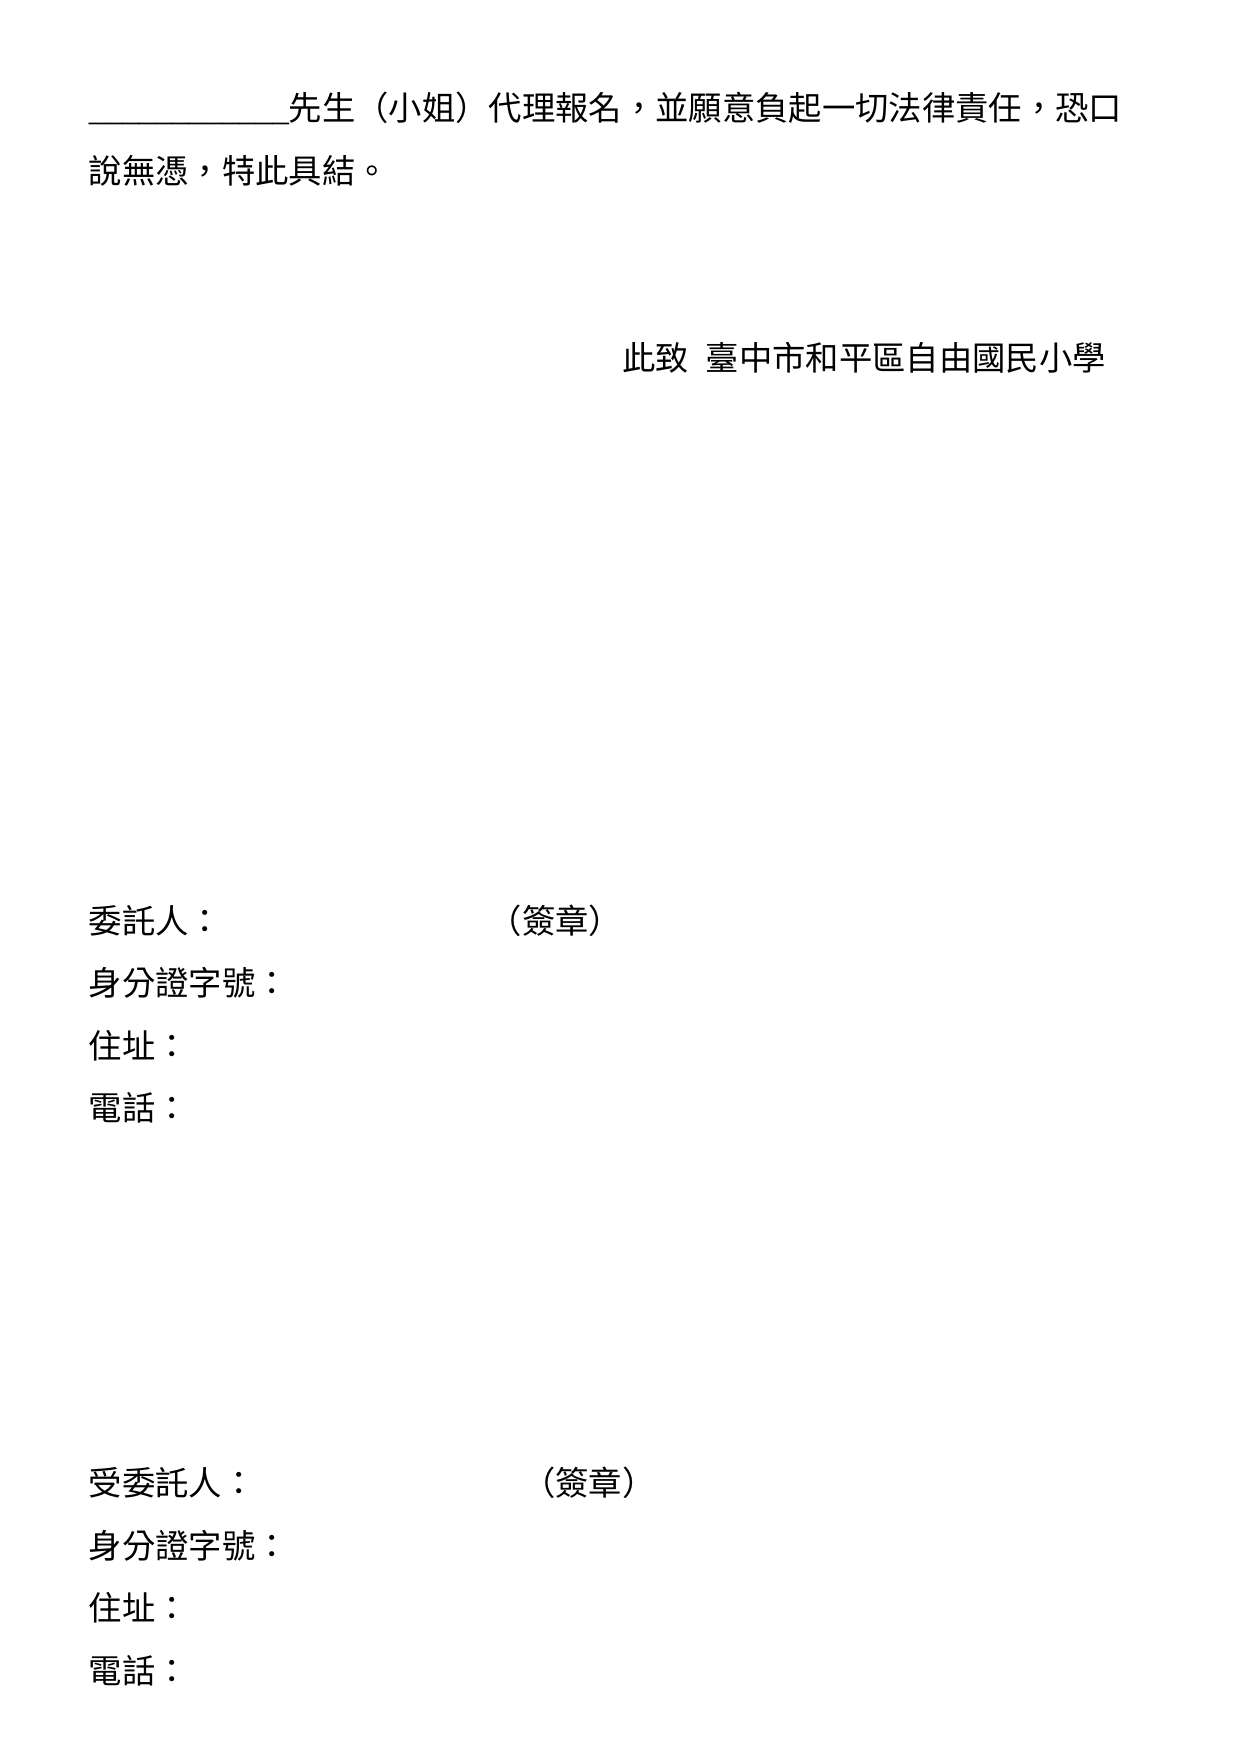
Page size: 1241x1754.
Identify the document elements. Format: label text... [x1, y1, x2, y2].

text 此致 臺中市和平區自由國民小學 [89, 314, 1152, 377]
text 委託人： （簽章） [89, 877, 1152, 939]
text ____________先生（小姐）代理報名，並願意負起一切法律責任，恐口 [89, 64, 1152, 127]
text 電話： [89, 1064, 1152, 1127]
text 住址： [89, 1564, 1152, 1627]
text 身分證字號： [89, 1502, 1152, 1564]
text 電話： [89, 1627, 1152, 1689]
text 身分證字號： [89, 939, 1152, 1002]
text 住址： [89, 1002, 1152, 1064]
text 說無憑，特此具結。 [89, 127, 1152, 189]
text 受委託人： （簽章） [89, 1439, 1152, 1502]
